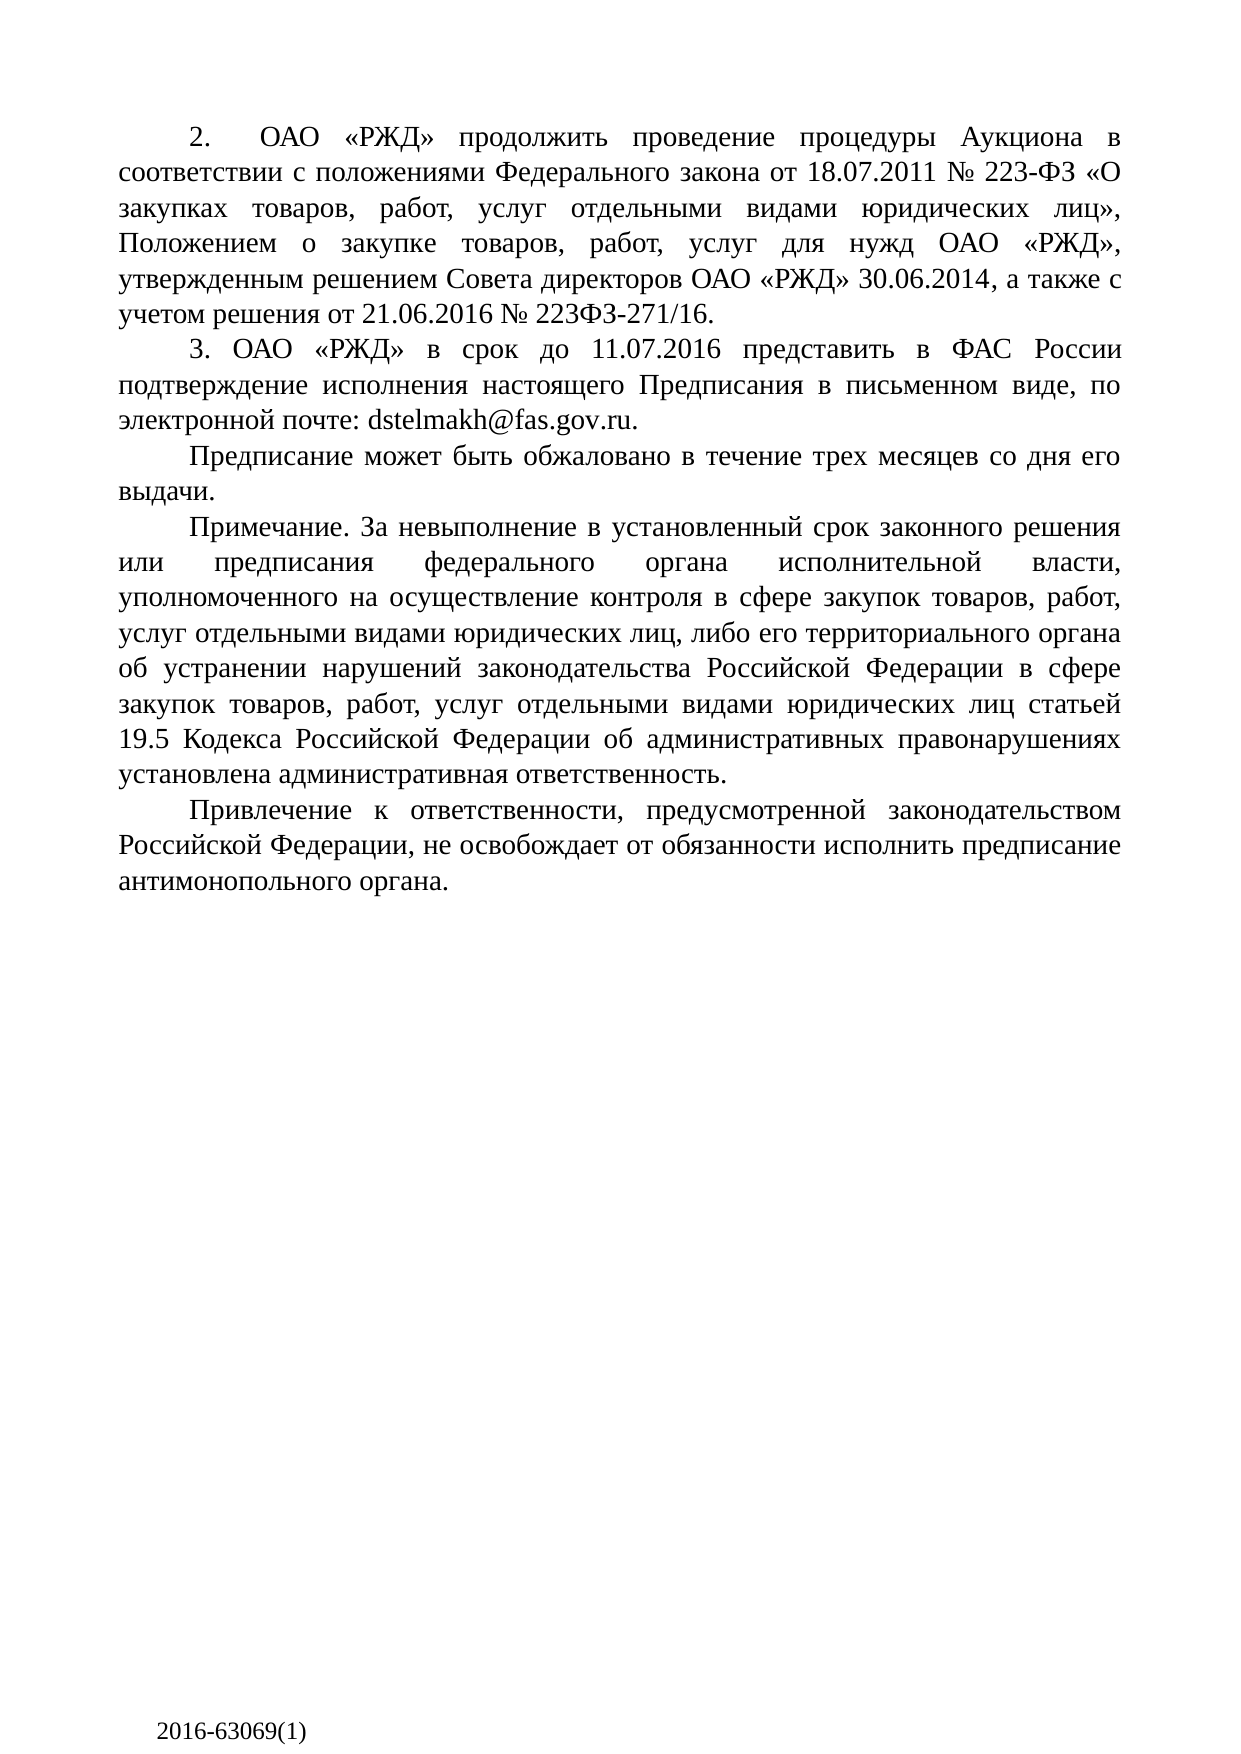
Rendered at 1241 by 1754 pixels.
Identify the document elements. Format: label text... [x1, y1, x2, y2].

text Примечание. За невыполнение в установленный срок законного решения или предписания федерального органа исполнительной власти, уполномоченного на осуществление контроля в сфере закупок товаров, работ, услуг отдельными видами юридических лиц, либо его территориального органа об устранении нарушений законодательства Российской Федерации в сфере закупок товаров, работ, услуг отдельными видами юридических лиц статьей 19.5 Кодекса Российской Федерации об административных правонарушениях установлена административная ответственность. [118, 508, 1122, 791]
text 2. ОАО «РЖД» продолжить проведение процедуры Аукциона в соответствии с положениями Федерального закона от 18.07.2011 № 223-ФЗ «О закупках товаров, работ, услуг отдельными видами юридических лиц», Положением о закупке товаров, работ, услуг для нужд ОАО «РЖД», утвержденным решением Совета директоров ОАО «РЖД» 30.06.2014, а также с учетом решения от 21.06.2016 № 223ФЗ-271/16. [118, 118, 1122, 331]
text Предписание может быть обжаловано в течение трех месяцев со дня его выдачи. [118, 437, 1122, 508]
text 3. ОАО «РЖД» в срок до 11.07.2016 представить в ФАС России подтверждение исполнения настоящего Предписания в письменном виде, по электронной почте: dstelmakh@fas.gov.ru. [118, 331, 1122, 437]
text Привлечение к ответственности, предусмотренной законодательством Российской Федерации, не освобождает от обязанности исполнить предписание антимонопольного органа. [118, 791, 1122, 897]
